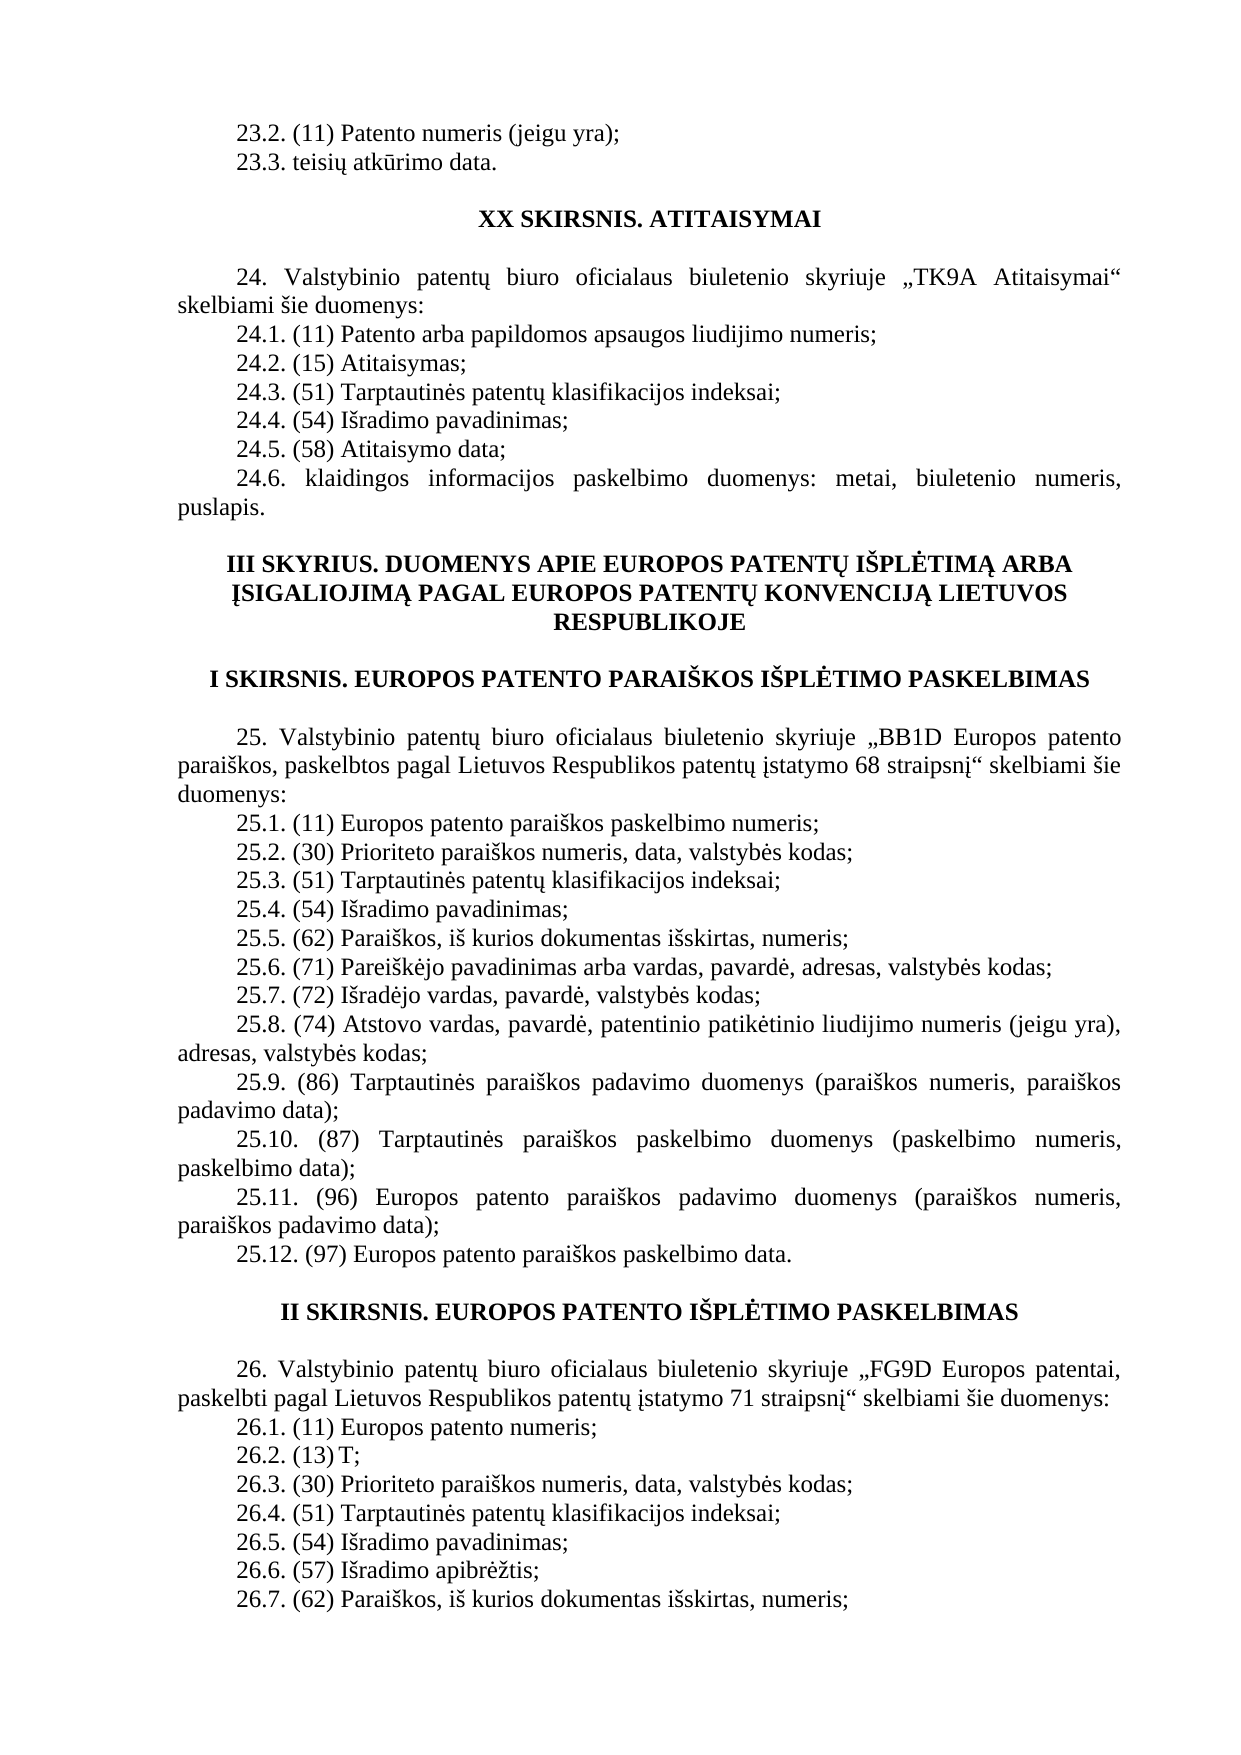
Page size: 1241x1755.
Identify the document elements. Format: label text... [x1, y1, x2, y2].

text 25.1. (11) Europos patento paraiškos paskelbimo numeris; [177, 808, 1122, 837]
text II SKIRSNIS. Europos PATENTO IŠPLĖTIMO paskelbimas [177, 1297, 1122, 1326]
text 23.2. (11) Patento numeris (jeigu yra); [177, 118, 1122, 147]
text 25.12. (97) Europos patento paraiškos paskelbimo data. [177, 1239, 1122, 1268]
text 24.3. (51) Tarptautinės patentų klasifikacijos indeksai; [177, 377, 1122, 406]
text 26.5. (54) Išradimo pavadinimas; [177, 1527, 1122, 1556]
text 26.1. (11) Europos patento numeris; [177, 1412, 1122, 1441]
text XX SKIRSNIS. Atitaisymai [177, 204, 1122, 233]
text 26. Valstybinio patentų biuro oficialaus biuletenio skyriuje „FG9D Europos patentai, paskelbti pagal Lietuvos Respublikos patentų įstatymo 71 straipsnį“ skelbiami šie duomenys: [177, 1354, 1122, 1412]
text 24.5. (58) Atitaisymo data; [177, 434, 1122, 463]
text 26.4. (51) Tarptautinės patentų klasifikacijos indeksai; [177, 1498, 1122, 1527]
text 25.5. (62) Paraiškos, iš kurios dokumentas išskirtas, numeris; [177, 923, 1122, 952]
text 25.8. (74) Atstovo vardas, pavardė, patentinio patikėtinio liudijimo numeris (jeigu yra), adresas, valstybės kodas; [177, 1009, 1122, 1067]
text I SKIRSNIS. Europos patento paraiškos IŠPLĖTIMO paskelbimas [177, 664, 1122, 693]
text 25.10. (87) Tarptautinės paraiškos paskelbimo duomenys (paskelbimo numeris, paskelbimo data); [177, 1124, 1122, 1182]
text 25.6. (71) Pareiškėjo pavadinimas arba vardas, pavardė, adresas, valstybės kodas; [177, 952, 1122, 981]
text 23.3. teisių atkūrimo data. [177, 147, 1122, 176]
text 26.7. (62) Paraiškos, iš kurios dokumentas išskirtas, numeris; [177, 1584, 1122, 1613]
text III SKYRIUS. duomenys apie EUROPOS PATENTŲ IŠPLĖTIMĄ ARBA ĮSIGALIOJIMĄ PAGAL EUROPOS PATENTŲ KONVENCIJĄ Lietuvos Respublikoje [177, 549, 1122, 636]
text 26.6. (57) Išradimo apibrėžtis; [177, 1556, 1122, 1584]
text 26.3. (30) Prioriteto paraiškos numeris, data, valstybės kodas; [177, 1469, 1122, 1498]
text 24.2. (15) Atitaisymas; [177, 348, 1122, 377]
text 25. Valstybinio patentų biuro oficialaus biuletenio skyriuje „BB1D Europos patento paraiškos, paskelbtos pagal Lietuvos Respublikos patentų įstatymo 68 straipsnį“ skelbiami šie duomenys: [177, 722, 1122, 808]
text 24.4. (54) Išradimo pavadinimas; [177, 406, 1122, 434]
text 25.3. (51) Tarptautinės patentų klasifikacijos indeksai; [177, 866, 1122, 894]
text 25.4. (54) Išradimo pavadinimas; [177, 894, 1122, 923]
text 25.7. (72) Išradėjo vardas, pavardė, valstybės kodas; [177, 981, 1122, 1009]
text 25.2. (30) Prioriteto paraiškos numeris, data, valstybės kodas; [177, 837, 1122, 866]
text 25.9. (86) Tarptautinės paraiškos padavimo duomenys (paraiškos numeris, paraiškos padavimo data); [177, 1067, 1122, 1124]
text 25.11. (96) Europos patento paraiškos padavimo duomenys (paraiškos numeris, paraiškos padavimo data); [177, 1182, 1122, 1239]
text 24.6. klaidingos informacijos paskelbimo duomenys: metai, biuletenio numeris, puslapis. [177, 463, 1122, 521]
text 24. Valstybinio patentų biuro oficialaus biuletenio skyriuje „TK9A Atitaisymai“ skelbiami šie duomenys: [177, 262, 1122, 319]
text 24.1. (11) Patento arba papildomos apsaugos liudijimo numeris; [177, 319, 1122, 348]
text 26.2. (13) T; [177, 1441, 1122, 1469]
